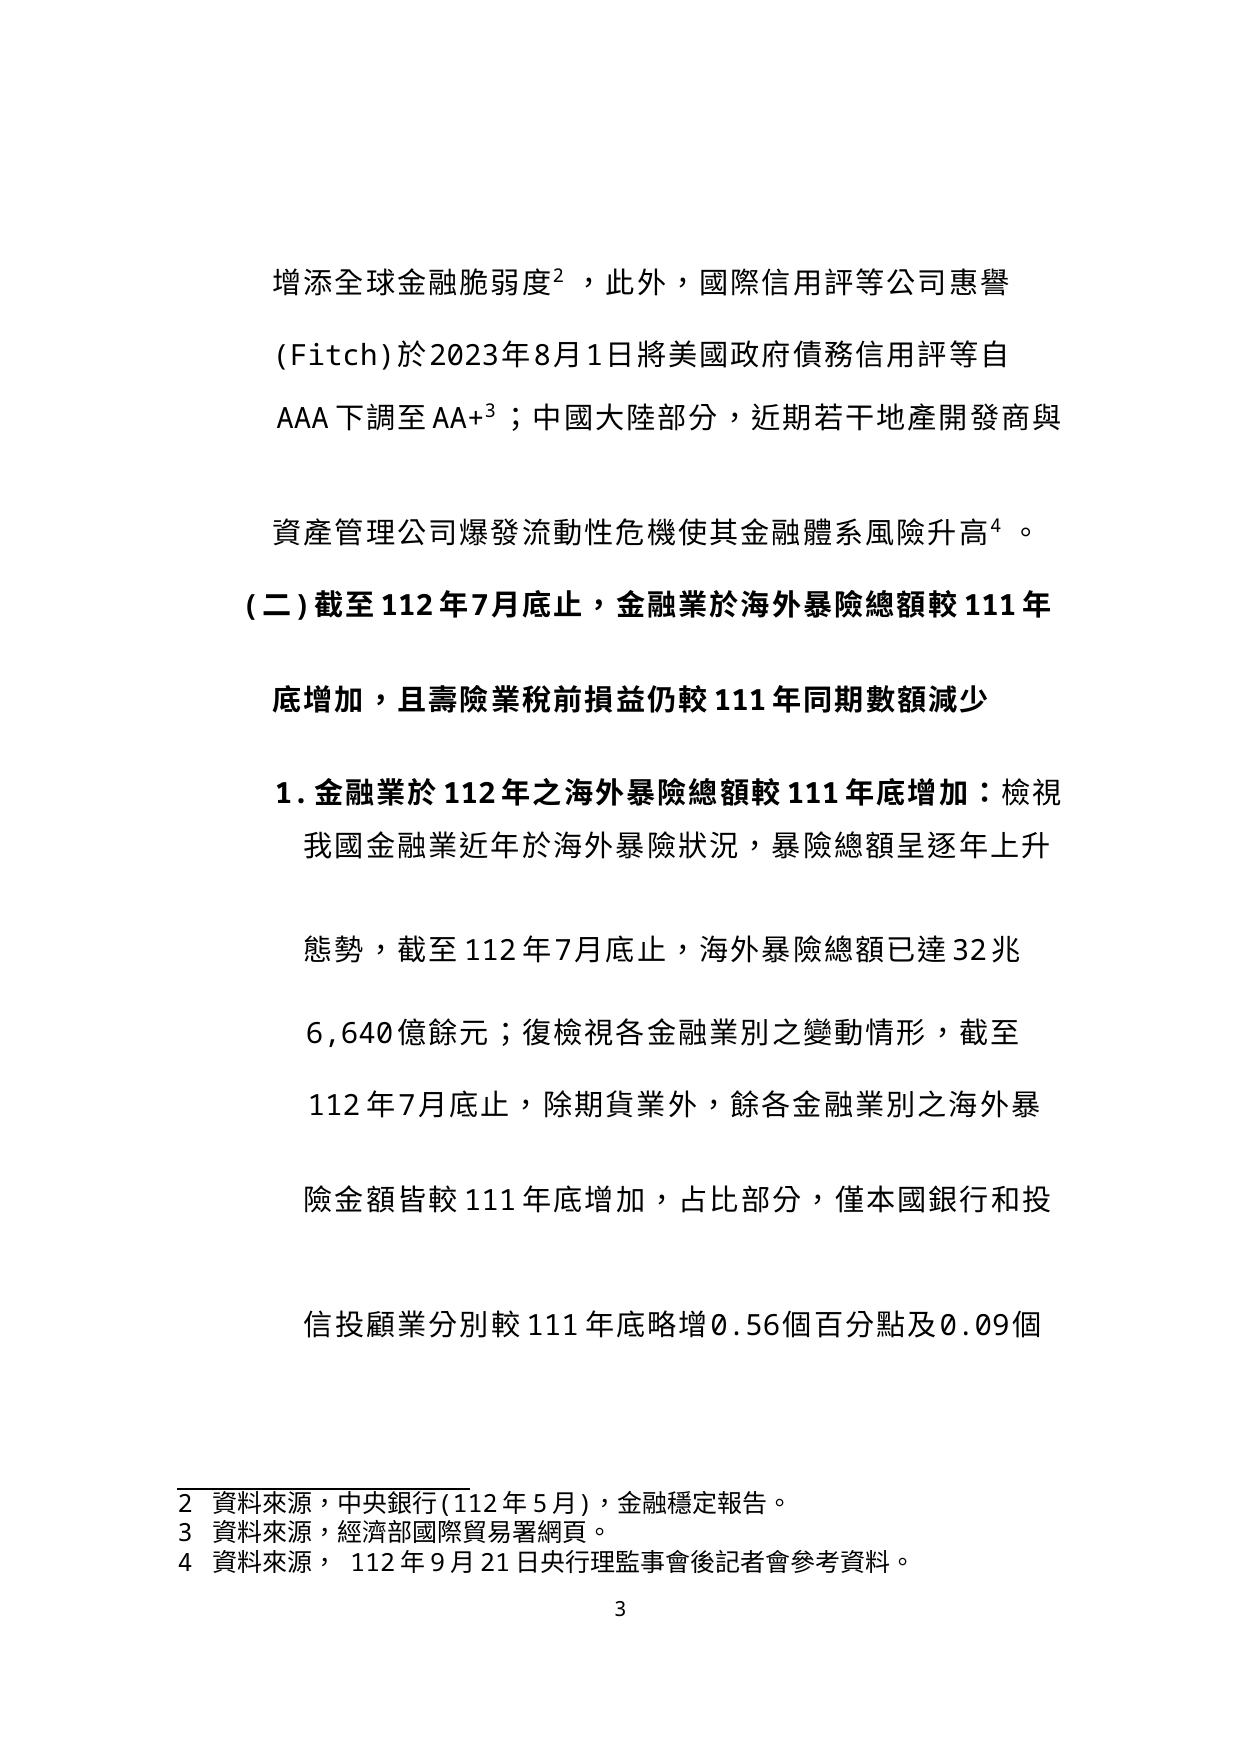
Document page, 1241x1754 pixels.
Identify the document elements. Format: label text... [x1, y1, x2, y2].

text 1.金融業於112年之海外暴險總額較111年底增加：檢視我國金融業近年於海外暴險狀況，暴險總額呈逐年上升態勢，截至112年7月底止，海外暴險總額已達32兆6,640億餘元；復檢視各金融業別之變動情形，截至112年7月底止，除期貨業外，餘各金融業別之海外暴險金額皆較111年底增加，占比部分，僅本國銀行和投信投顧業分別較111年底略增0.56個百分點及0.09個 [266, 740, 1063, 1365]
text 資料來源， 112年9月21日央行理監事會後記者會參考資料。 [177, 1548, 1063, 1577]
text 資料來源，經濟部國際貿易署網頁。 [177, 1518, 1079, 1548]
text 自新冠肺炎疫情爆發後，美國、歐洲等主要央行啟動量化寬鬆政策，過度之貨幣供給推升通貨膨脹，2022年俄烏戰爭爆發，使全球通膨情勢持續惡化，主要國家對俄羅斯採取多項金融與經濟制裁措施，俄羅斯亦採行多項因應及反制措施，雙方相互制裁對全球經濟及金融造成重大衝擊；而為抑制通膨攀升，主要央行加速升息之幅度與頻率，導致國際金融情勢趨緊，影響2023年全球經濟；自2023年3月起，美歐銀行接連爆發危機，雖在該等國家政府快速因應下，暫時抑制市場恐慌情緒，但金融緊縮環境增添全球金融脆弱度，此外，國際信用評等公司惠譽(Fitch)於2023年8月1日將美國政府債務信用評等自AAA下調至AA+；中國大陸部分，近期若干地產開發商與資產管理公司爆發流動性危機使其金融體系風險升高。 [266, 177, 1063, 552]
text (二)截至112年7月底止，金融業於海外暴險總額較111年底增加，且壽險業稅前損益仍較111年同期數額減少 [236, 552, 1063, 740]
text 資料來源，中央銀行(112年5月)，金融穩定報告。 [177, 1489, 1063, 1518]
